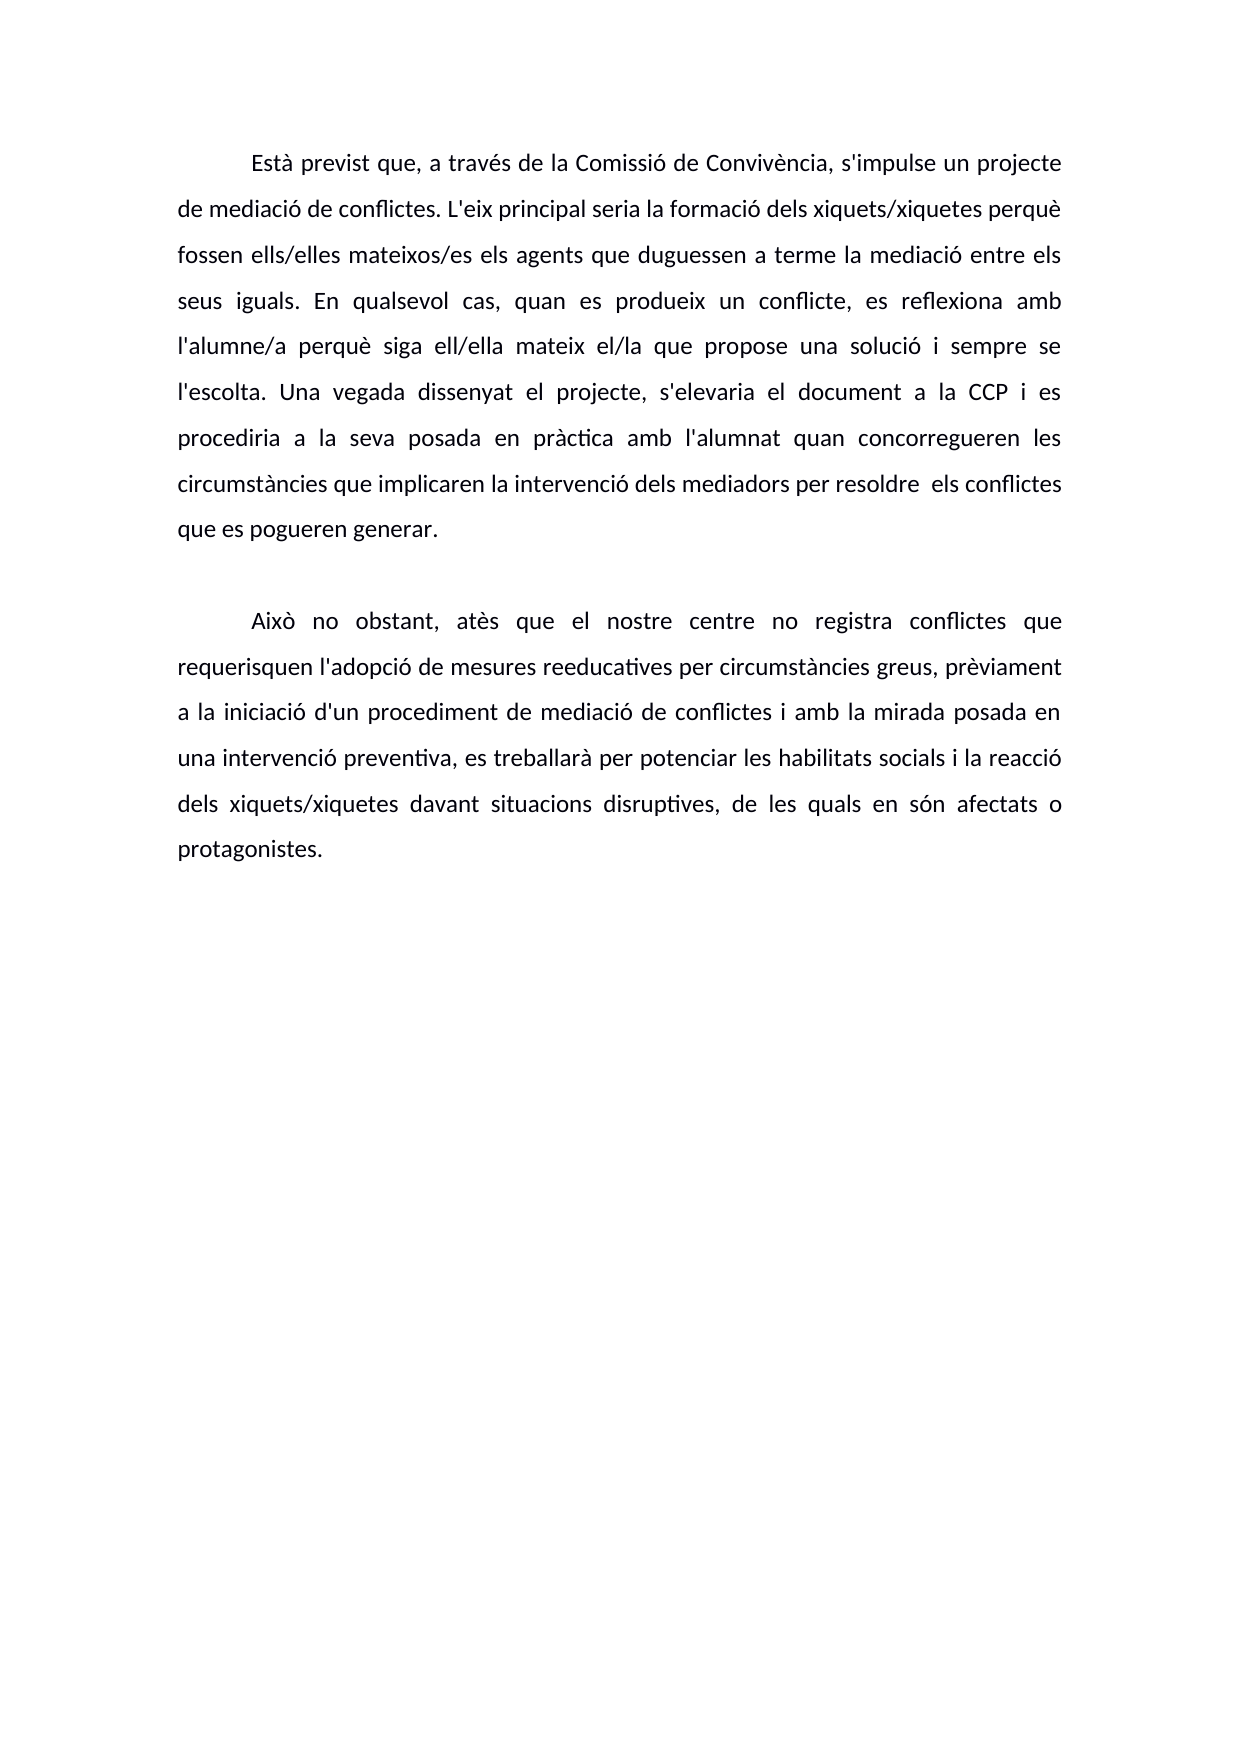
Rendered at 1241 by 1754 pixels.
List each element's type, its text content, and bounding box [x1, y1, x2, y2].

text Això no obstant, atès que el nostre centre no registra conflictes que requerisquen l'adopció de mesures reeducatives per circumstàncies greus, prèviament a la iniciació d'un procediment de mediació de conflictes i amb la mirada posada en una intervenció preventiva, es treballarà per potenciar les habilitats socials i la reacció dels xiquets/xiquetes davant situacions disruptives, de les quals en són afectats o protagonistes. [177, 605, 1063, 864]
text Està previst que, a través de la Comissió de Convivència, s'impulse un projecte de mediació de conflictes. L'eix principal seria la formació dels xiquets/xiquetes perquè fossen ells/elles mateixos/es els agents que duguessen a terme la mediació entre els seus iguals. En qualsevol cas, quan es produeix un conflicte, es reflexiona amb l'alumne/a perquè siga ell/ella mateix el/la que propose una solució i sempre se l'escolta. Una vegada dissenyat el projecte, s'elevaria el document a la CCP i es procediria a la seva posada en pràctica amb l'alumnat quan concorregueren les circumstàncies que implicaren la intervenció dels mediadors per resoldre els conflictes que es pogueren generar. [177, 148, 1063, 544]
